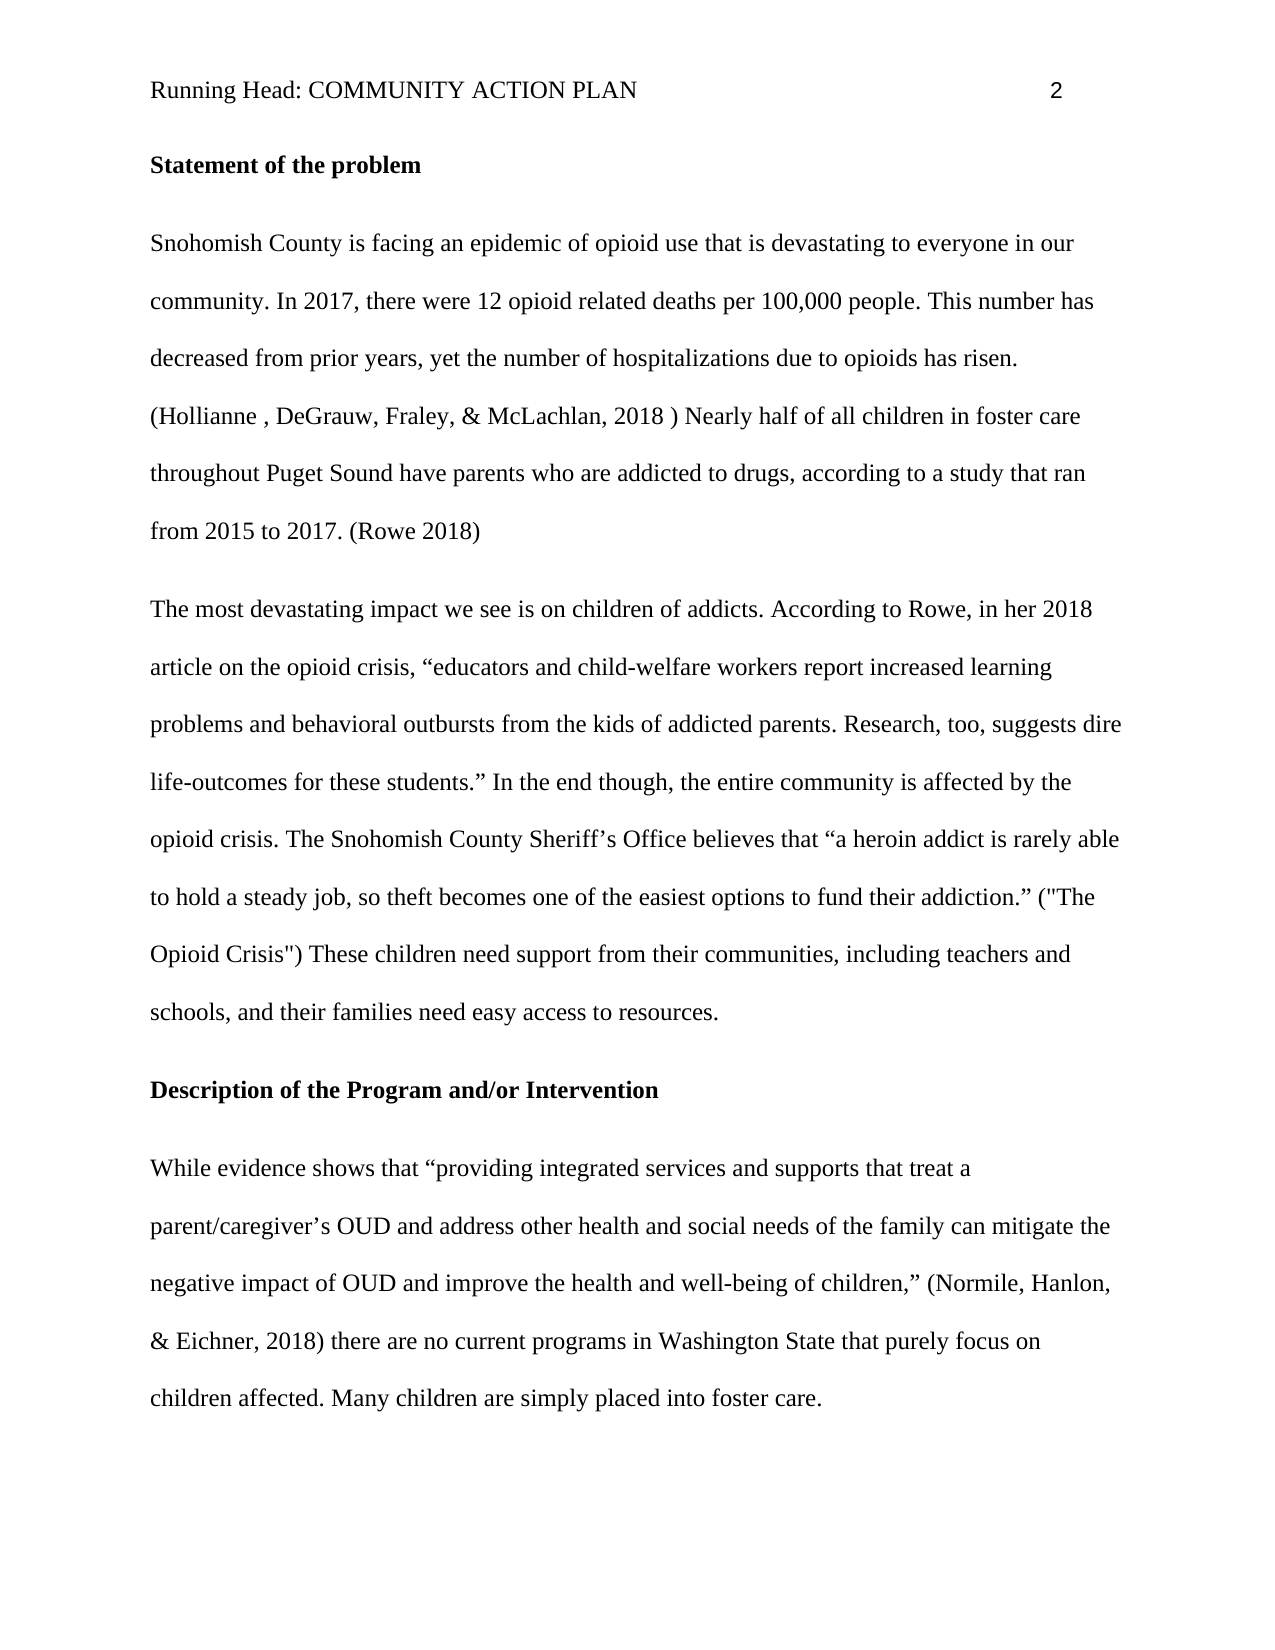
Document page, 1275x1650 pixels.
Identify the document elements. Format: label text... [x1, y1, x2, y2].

text While evidence shows that “providing integrated services and supports that treat a parent/caregiver’s OUD and address other health and social needs of the family can mitigate the negative impact of OUD and improve the health and well-being of children,” (Normile, Hanlon, & Eichner, 2018) there are no current programs in Washington State that purely focus on children affected. Many children are simply placed into foster care. [150, 1153, 1125, 1412]
text The most devastating impact we see is on children of addicts. According to Rowe, in her 2018 article on the opioid crisis, “educators and child-welfare workers report increased learning problems and behavioral outbursts from the kids of addicted parents. Research, too, suggests dire life-outcomes for these students.” In the end though, the entire community is affected by the opioid crisis. The Snohomish County Sheriff’s Office believes that “a heroin addict is rarely able to hold a steady job, so theft becomes one of the easiest options to fund their addiction.” ("The Opioid Crisis") These children need support from their communities, including teachers and schools, and their families need easy access to resources. [150, 594, 1125, 1025]
text Snohomish County is facing an epidemic of opioid use that is devastating to everyone in our community. In 2017, there were 12 opioid related deaths per 100,000 people. This number has decreased from prior years, yet the number of hospitalizations due to opioids has risen. (Hollianne , DeGrauw, Fraley, & McLachlan, 2018 ) Nearly half of all children in foster care throughout Puget Sound have parents who are addicted to drugs, according to a study that ran from 2015 to 2017. (Rowe 2018) [150, 228, 1125, 544]
text Description of the Program and/or Intervention [150, 1075, 1125, 1104]
text Statement of the problem [150, 150, 1125, 179]
